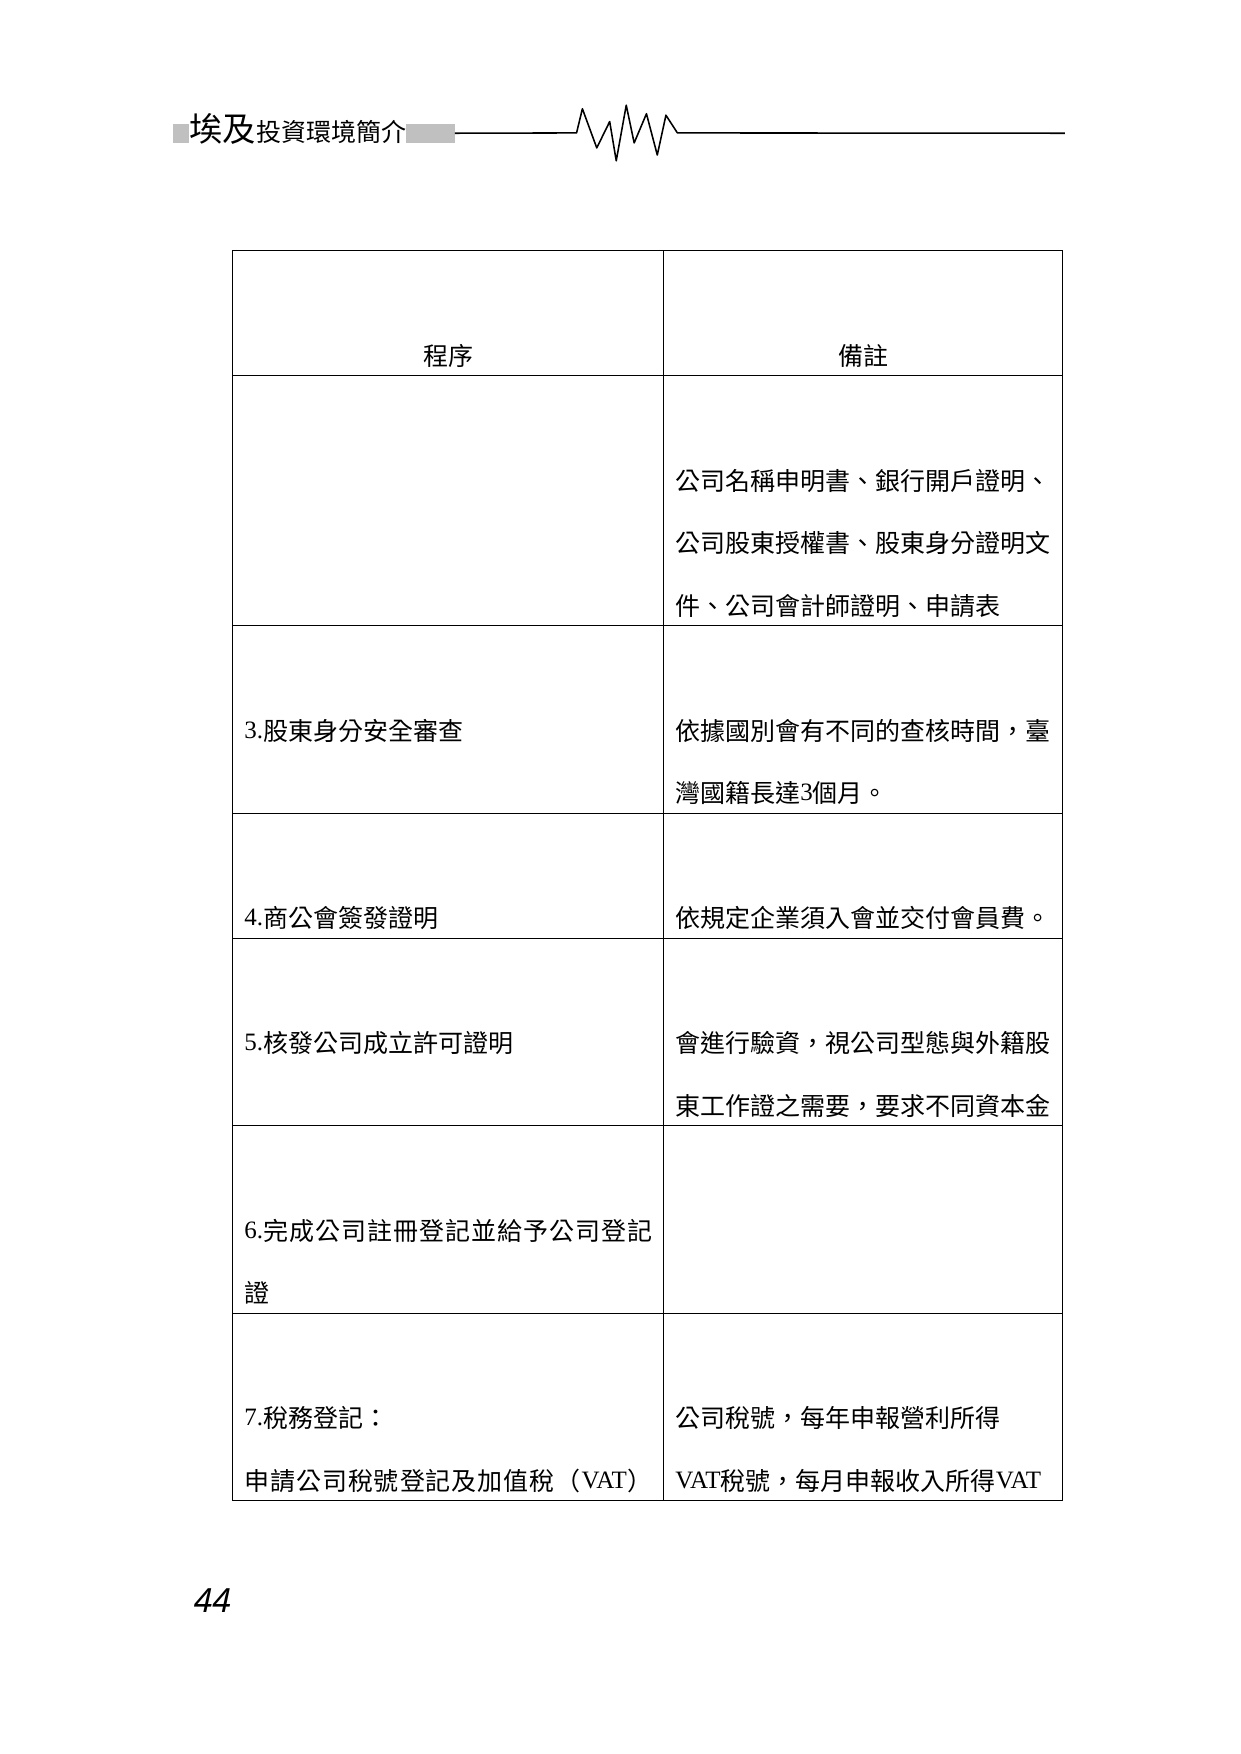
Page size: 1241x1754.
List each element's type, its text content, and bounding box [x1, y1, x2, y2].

table_header 備註 [664, 251, 1062, 375]
table_cell 3.股東身分安全審查 [233, 626, 663, 813]
table_cell [233, 376, 663, 625]
table_cell 依規定企業須入會並交付會員費。 [664, 814, 1062, 938]
table_header 程序 [233, 251, 663, 375]
table_cell 會進行驗資，視公司型態與外籍股東工作證之需要，要求不同資本金 [664, 939, 1062, 1125]
table_cell 公司名稱申明書、銀行開戶證明、公司股東授權書、股東身分證明文件、公司會計師證明、申請表 [664, 376, 1062, 625]
table_cell 公司稅號，每年申報營利所得 VAT稅號，每月申報收入所得VAT [664, 1314, 1062, 1500]
table_cell 5.核發公司成立許可證明 [233, 939, 663, 1125]
table_cell [664, 1126, 1062, 1313]
table_cell 依據國別會有不同的查核時間，臺灣國籍長達3個月。 [664, 626, 1062, 813]
table_cell 6.完成公司註冊登記並給予公司登記證 [233, 1126, 663, 1313]
table_cell 4.商公會簽發證明 [233, 814, 663, 938]
table_cell 7.稅務登記： 申請公司稅號登記及加值稅（VAT） [233, 1314, 663, 1500]
